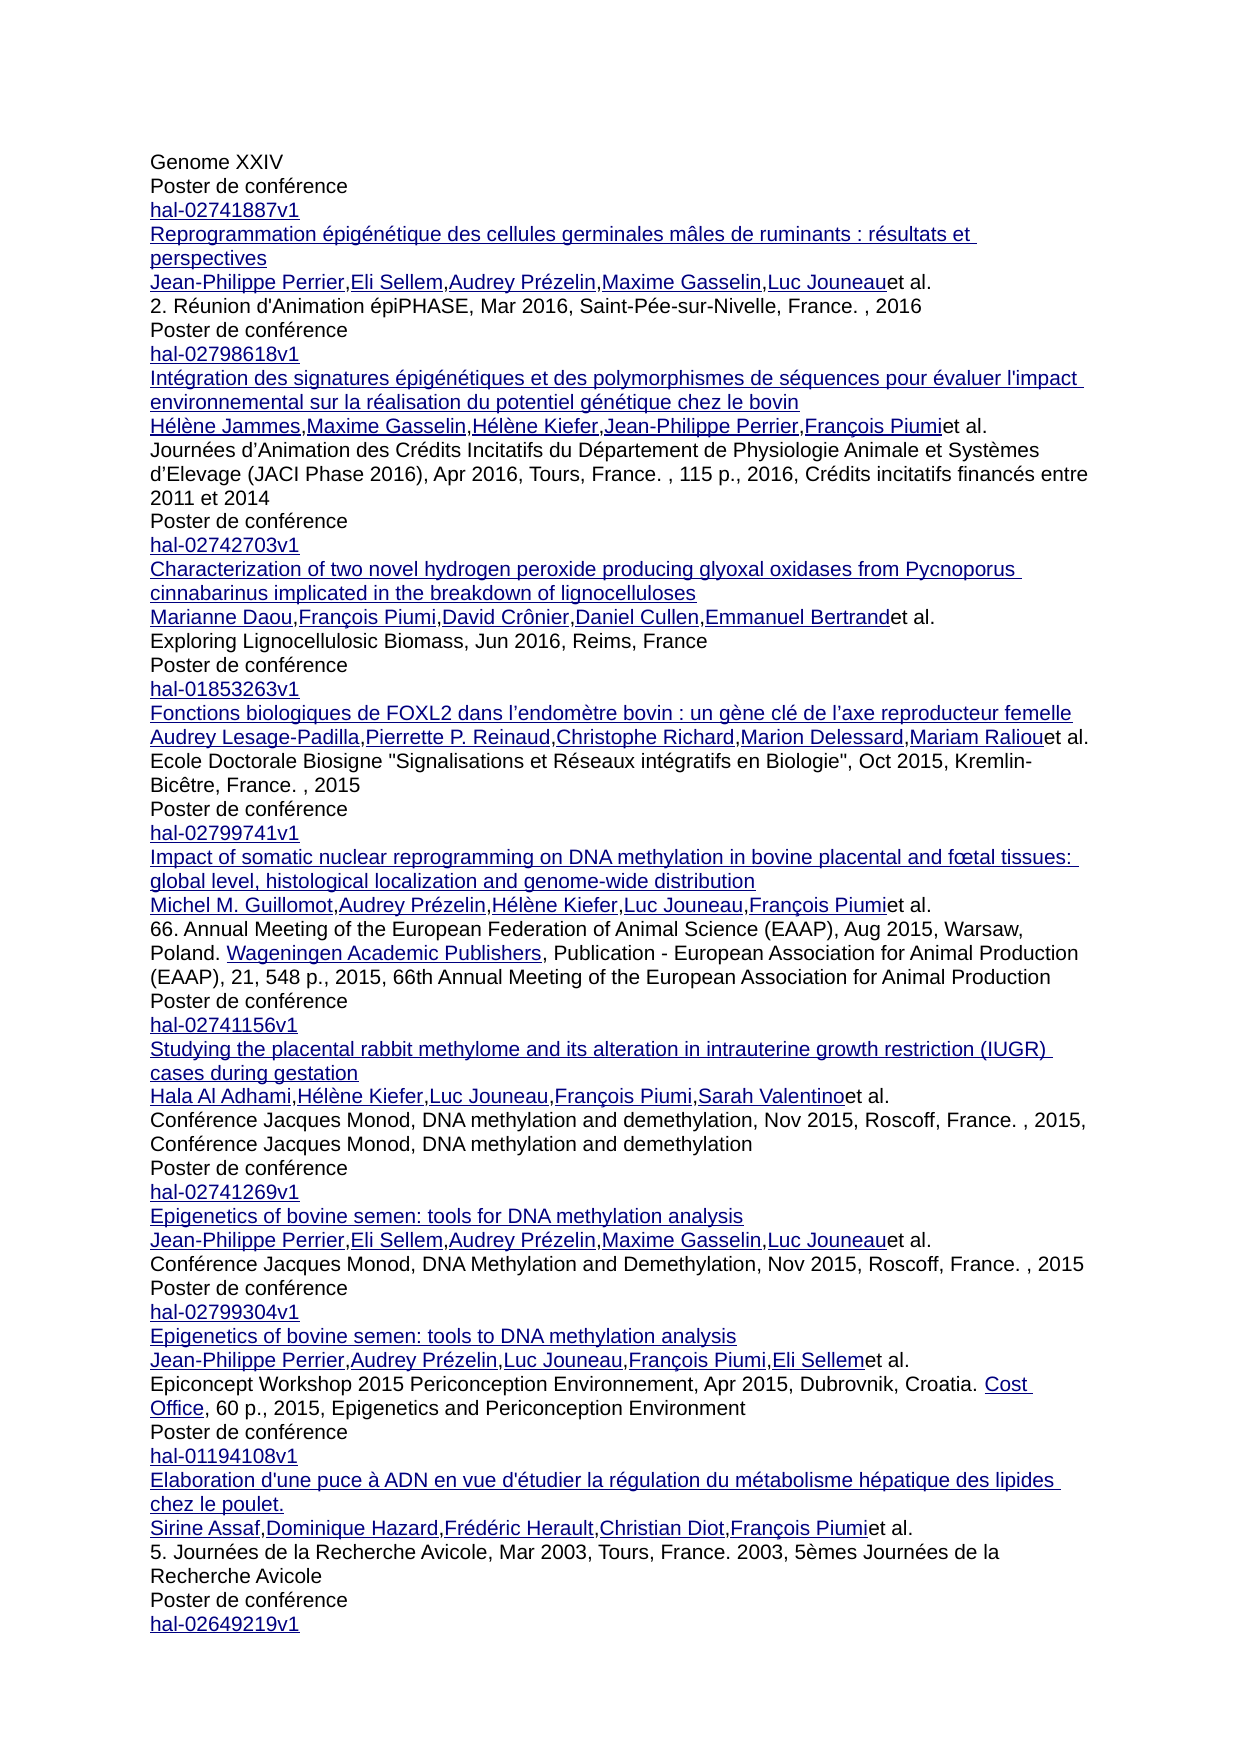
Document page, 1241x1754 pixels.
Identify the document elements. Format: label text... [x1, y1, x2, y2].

table_cell Elaboration d'une puce à ADN en vue d'étudier la régulation du métabolisme hépatique des lipides chez le poulet. Sirine Assaf,Dominique Hazard,Frédéric Herault,Christian Diot,François Piumiet al. 5. Journées de la Recherche Avicole, Mar 2003, Tours, France. 2003, 5èmes Journées de la Recherche Avicole Poster de conférence hal-02649219v1 [150, 1468, 1090, 1635]
table_cell Impact of somatic nuclear reprogramming on DNA methylation in bovine placental and fœtal tissues: global level, histological localization and genome-wide distribution Michel M. Guillomot,Audrey Prézelin,Hélène Kiefer,Luc Jouneau,François Piumiet al. 66. Annual Meeting of the European Federation of Animal Science (EAAP), Aug 2015, Warsaw, Poland. Wageningen Academic Publishers, Publication - European Association for Animal Production (EAAP), 21, 548 p., 2015, 66th Annual Meeting of the European Association for Animal Production Poster de conférence hal-02741156v1 [150, 845, 1090, 1036]
table_cell Reprogrammation épigénétique des cellules germinales mâles de ruminants : résultats et perspectives Jean-Philippe Perrier,Eli Sellem,Audrey Prézelin,Maxime Gasselin,Luc Jouneauet al. 2. Réunion d'Animation épiPHASE, Mar 2016, Saint-Pée-sur-Nivelle, France. , 2016 Poster de conférence hal-02798618v1 [150, 222, 1090, 366]
table_cell Epigenetics of bovine semen: tools for DNA methylation analysis Jean-Philippe Perrier,Eli Sellem,Audrey Prézelin,Maxime Gasselin,Luc Jouneauet al. Conférence Jacques Monod, DNA Methylation and Demethylation, Nov 2015, Roscoff, France. , 2015 Poster de conférence hal-02799304v1 [150, 1204, 1090, 1324]
table_cell Intégration des signatures épigénétiques et des polymorphismes de séquences pour évaluer l'impact environnemental sur la réalisation du potentiel génétique chez le bovin Hélène Jammes,Maxime Gasselin,Hélène Kiefer,Jean-Philippe Perrier,François Piumiet al. Journées d’Animation des Crédits Incitatifs du Département de Physiologie Animale et Systèmes d’Elevage (JACI Phase 2016), Apr 2016, Tours, France. , 115 p., 2016, Crédits incitatifs financés entre 2011 et 2014 Poster de conférence hal-02742703v1 [150, 366, 1090, 557]
table_cell Fonctions biologiques de FOXL2 dans l’endomètre bovin : un gène clé de l’axe reproducteur femelle Audrey Lesage-Padilla,Pierrette P. Reinaud,Christophe Richard,Marion Delessard,Mariam Raliouet al. Ecole Doctorale Biosigne "Signalisations et Réseaux intégratifs en Biologie", Oct 2015, Kremlin-Bicêtre, France. , 2015 Poster de conférence hal-02799741v1 [150, 701, 1090, 845]
table_cell Characterization of two novel hydrogen peroxide producing glyoxal oxidases from Pycnoporus cinnabarinus implicated in the breakdown of lignocelluloses Marianne Daou,François Piumi,David Crônier,Daniel Cullen,Emmanuel Bertrandet al. Exploring Lignocellulosic Biomass, Jun 2016, Reims, France Poster de conférence hal-01853263v1 [150, 557, 1090, 701]
table_cell Epigenetics of bovine semen: tools to DNA methylation analysis Jean-Philippe Perrier,Audrey Prézelin,Luc Jouneau,François Piumi,Eli Sellemet al. Epiconcept Workshop 2015 Periconception Environnement, Apr 2015, Dubrovnik, Croatia. Cost Office, 60 p., 2015, Epigenetics and Periconception Environment Poster de conférence hal-01194108v1 [150, 1324, 1090, 1468]
table_cell Studying the placental rabbit methylome and its alteration in intrauterine growth restriction (IUGR) cases during gestation Hala Al Adhami,Hélène Kiefer,Luc Jouneau,François Piumi,Sarah Valentinoet al. Conférence Jacques Monod, DNA methylation and demethylation, Nov 2015, Roscoff, France. , 2015, Conférence Jacques Monod, DNA methylation and demethylation Poster de conférence hal-02741269v1 [150, 1036, 1090, 1204]
table_cell Genome XXIV Poster de conférence hal-02741887v1 [150, 150, 1090, 222]
